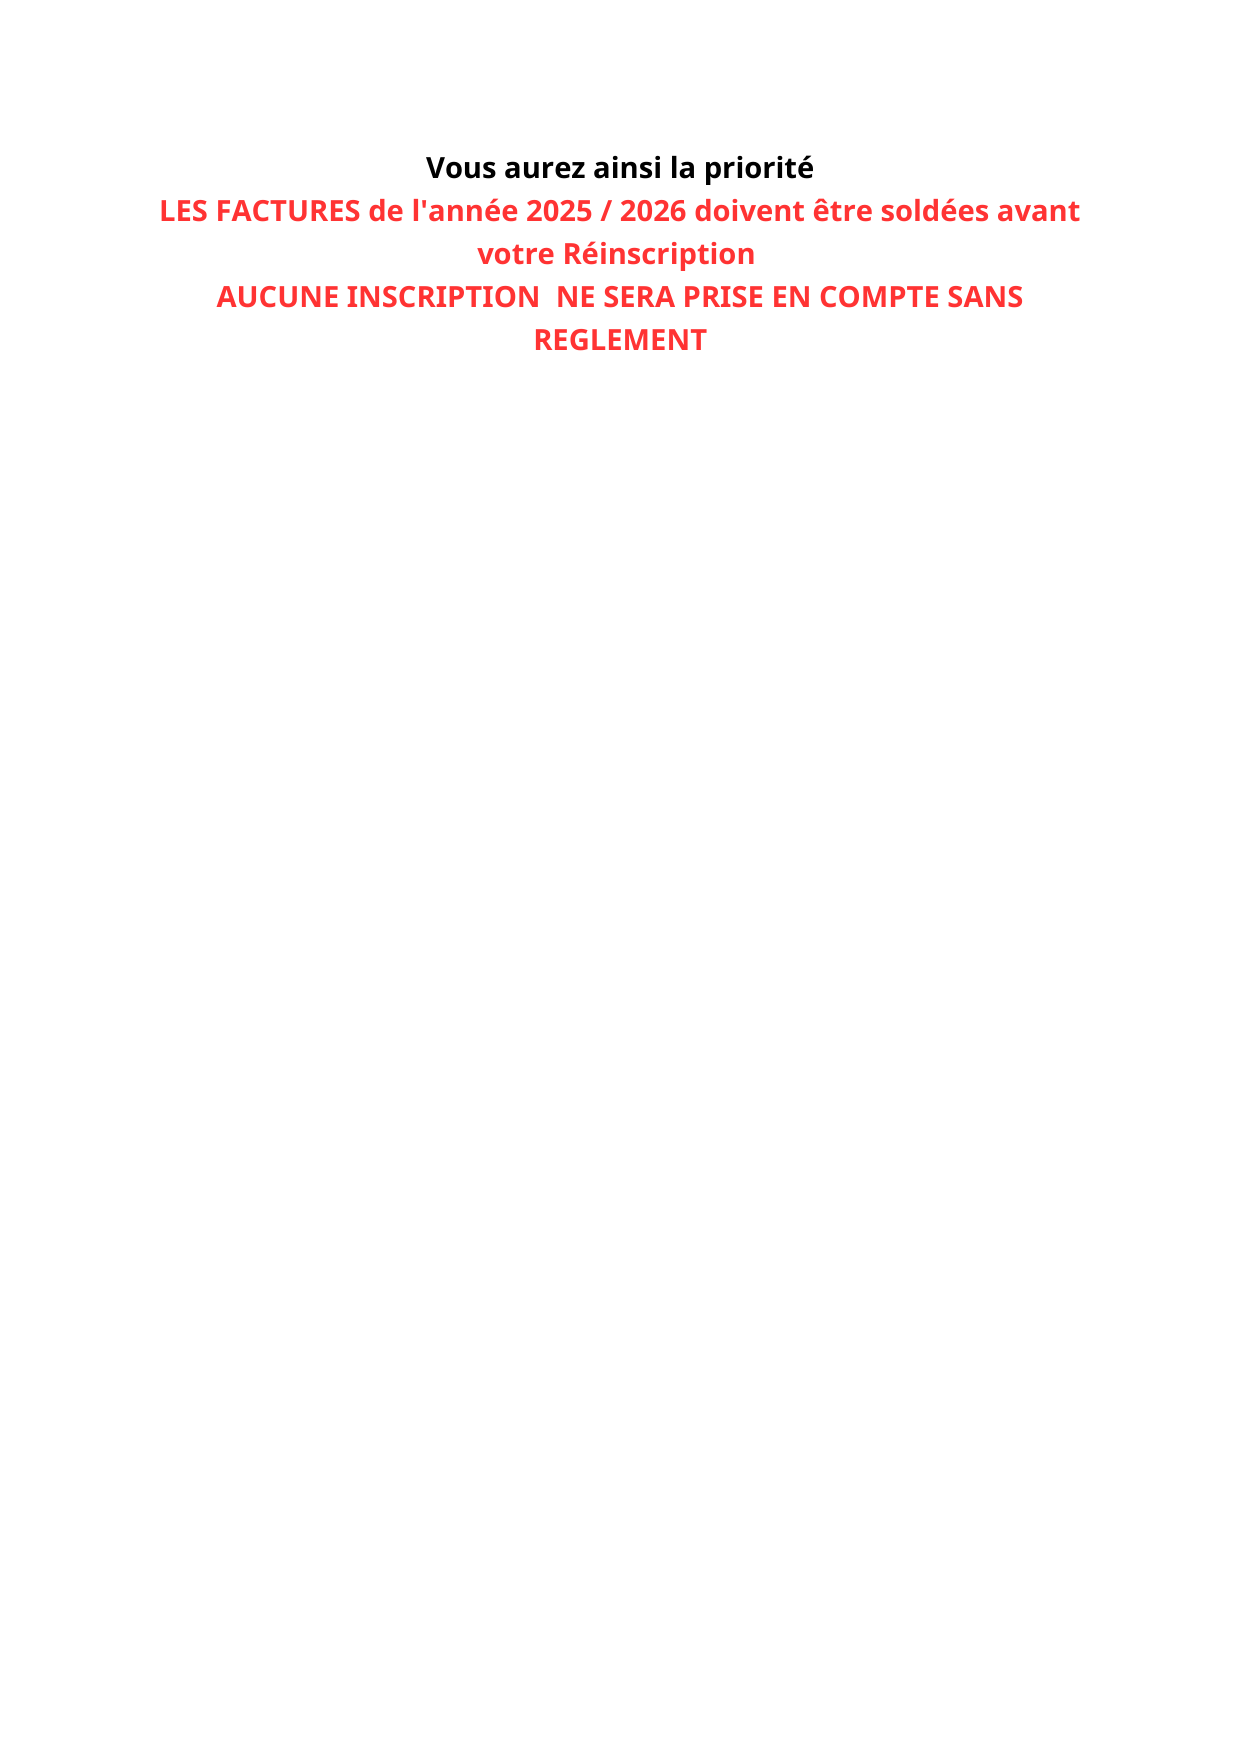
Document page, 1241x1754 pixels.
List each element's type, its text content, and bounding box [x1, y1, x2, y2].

text Vous aurez ainsi la priorité LES FACTURES de l'année 2025 / 2026 doivent être soldées avant votre Réinscription AUCUNE INSCRIPTION NE SERA PRISE EN COMPTE SANS REGLEMENT [148, 148, 1093, 392]
